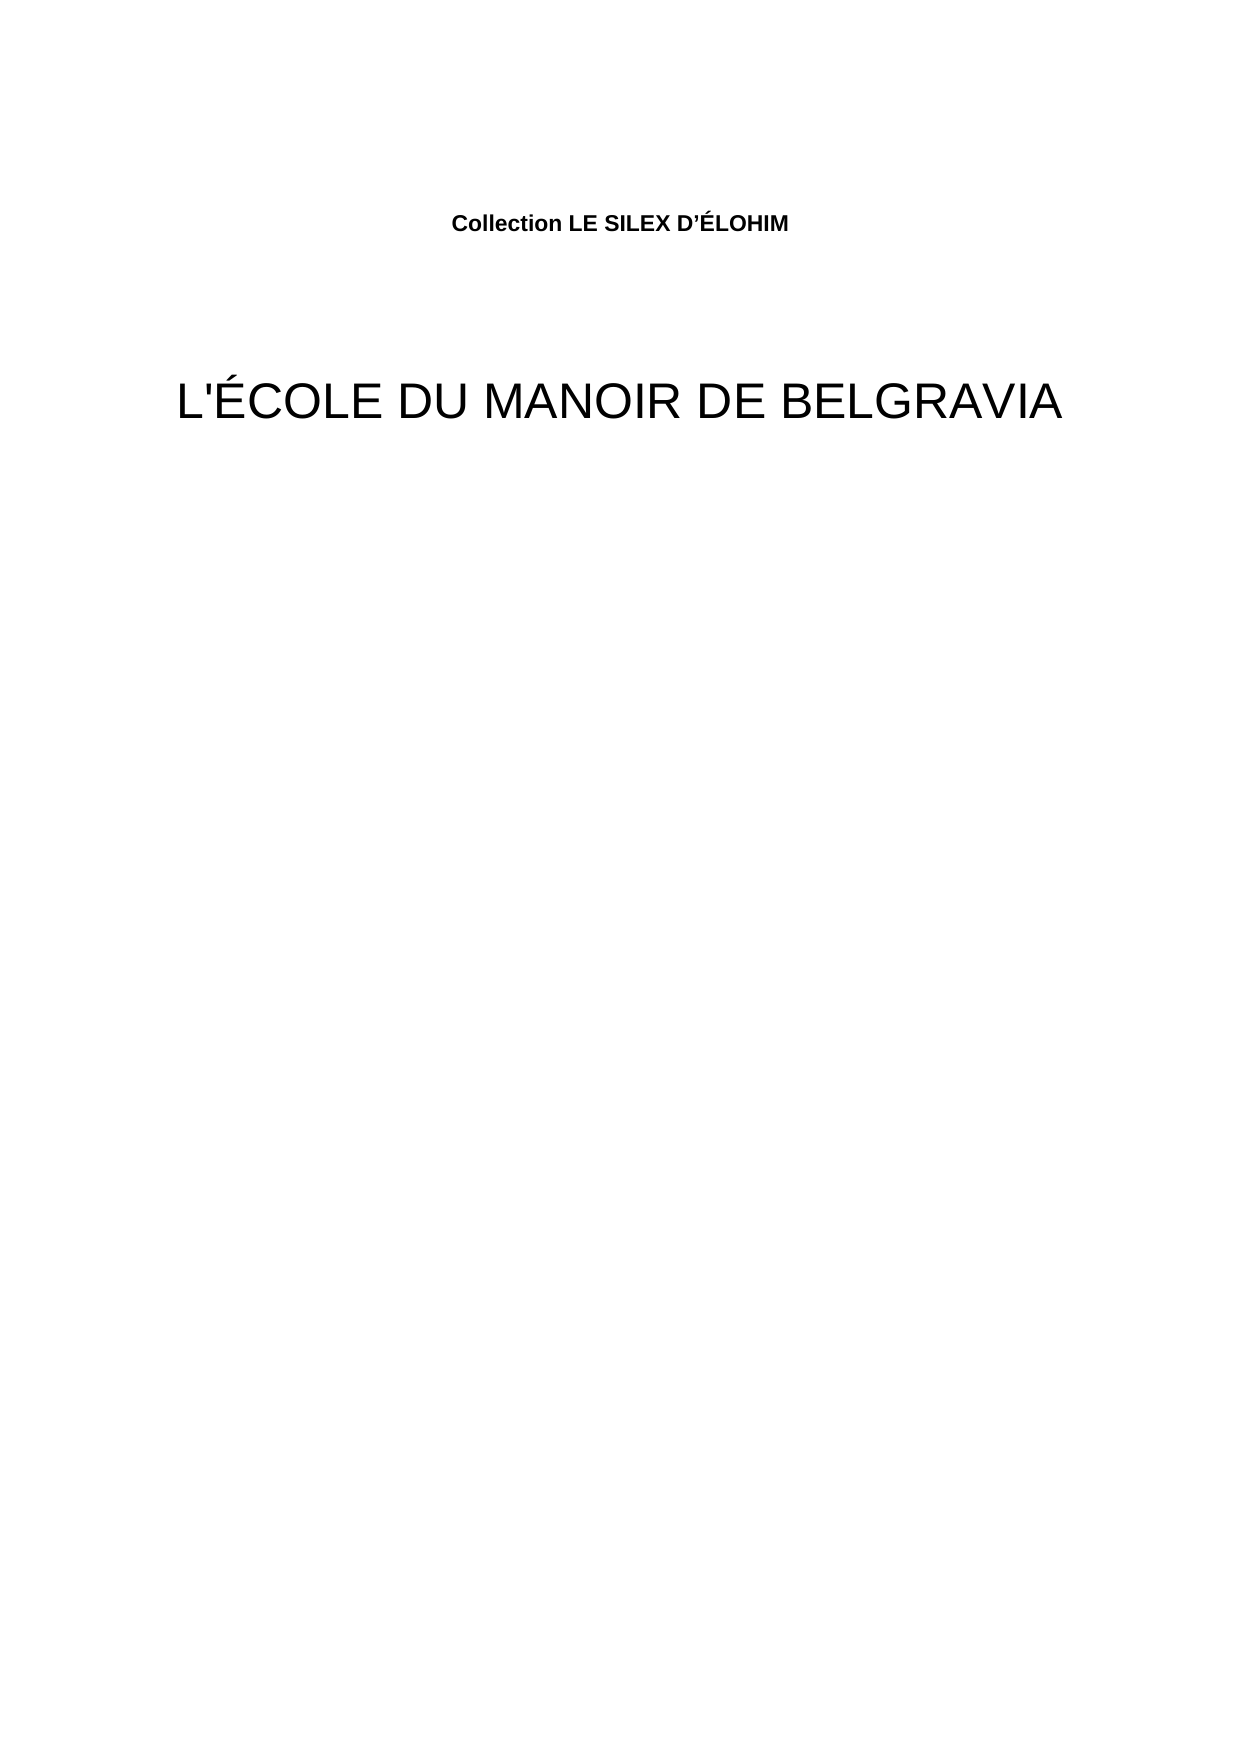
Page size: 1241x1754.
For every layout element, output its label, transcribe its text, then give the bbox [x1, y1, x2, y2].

subtitle L'ÉCOLE DU MANOIR DE BELGRAVIA [150, 372, 1090, 429]
text Collection LE SILEX D’ÉLOHIM [150, 210, 1090, 237]
